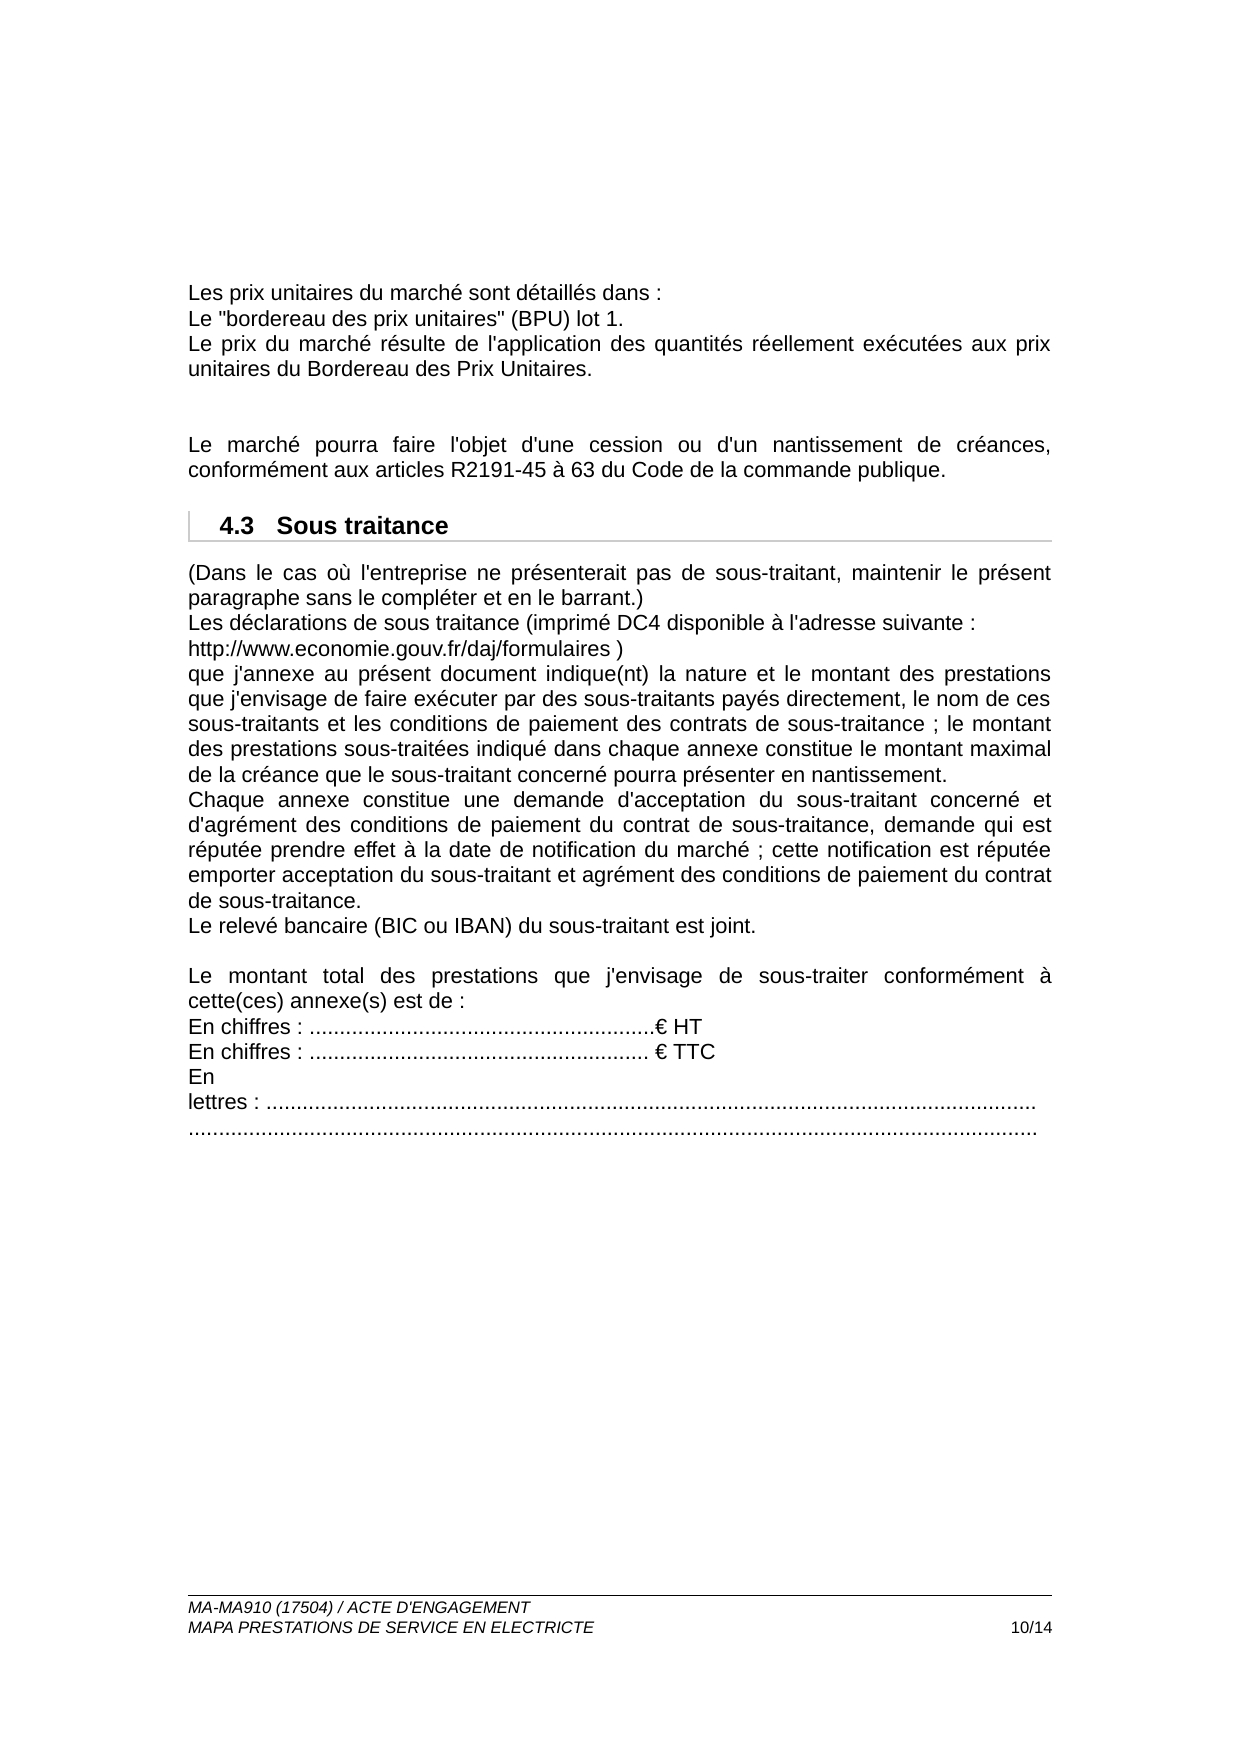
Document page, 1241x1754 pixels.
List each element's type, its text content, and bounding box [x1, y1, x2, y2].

text (Dans le cas où l'entreprise ne présenterait pas de sous-traitant, maintenir le présent paragraphe sans le compléter et en le barrant.) [188, 560, 1052, 610]
text Les prix unitaires du marché sont détaillés dans : [188, 280, 1052, 305]
text ............................................................................................................................................ [188, 1114, 1052, 1140]
text Le marché pourra faire l'objet d'une cession ou d'un nantissement de créances, conformément aux articles R2191-45 à 63 du Code de la commande publique. [188, 431, 1052, 482]
text Le montant total des prestations que j'envisage de sous-traiter conformément à cette(ces) annexe(s) est de : [188, 963, 1052, 1014]
text Le "bordereau des prix unitaires" (BPU) lot 1. [188, 305, 1052, 331]
text http://www.economie.gouv.fr/daj/formulaires ) [188, 636, 1052, 661]
text Le relevé bancaire (BIC ou IBAN) du sous-traitant est joint. [188, 913, 1052, 938]
text En chiffres : .........................................................€ HT [188, 1014, 1052, 1039]
subtitle Sous traitance [190, 511, 1052, 540]
text Le prix du marché résulte de l'application des quantités réellement exécutées aux prix unitaires du Bordereau des Prix Unitaires. [188, 331, 1052, 381]
text que j'annexe au présent document indique(nt) la nature et le montant des prestations que j'envisage de faire exécuter par des sous-traitants payés directement, le nom de ces sous-traitants et les conditions de paiement des contrats de sous-traitance ; le montant des prestations sous-traitées indiqué dans chaque annexe constitue le montant maximal de la créance que le sous-traitant concerné pourra présenter en nantissement. [188, 661, 1052, 787]
text En chiffres : ........................................................ € TTC [188, 1039, 1052, 1064]
text Les déclarations de sous traitance (imprimé DC4 disponible à l'adresse suivante : [188, 610, 1052, 636]
text Chaque annexe constitue une demande d'acceptation du sous-traitant concerné et d'agrément des conditions de paiement du contrat de sous-traitance, demande qui est réputée prendre effet à la date de notification du marché ; cette notification est réputée emporter acceptation du sous-traitant et agrément des conditions de paiement du contrat de sous-traitance. [188, 787, 1052, 913]
text En lettres : ............................................................................................................................... [188, 1064, 1052, 1114]
